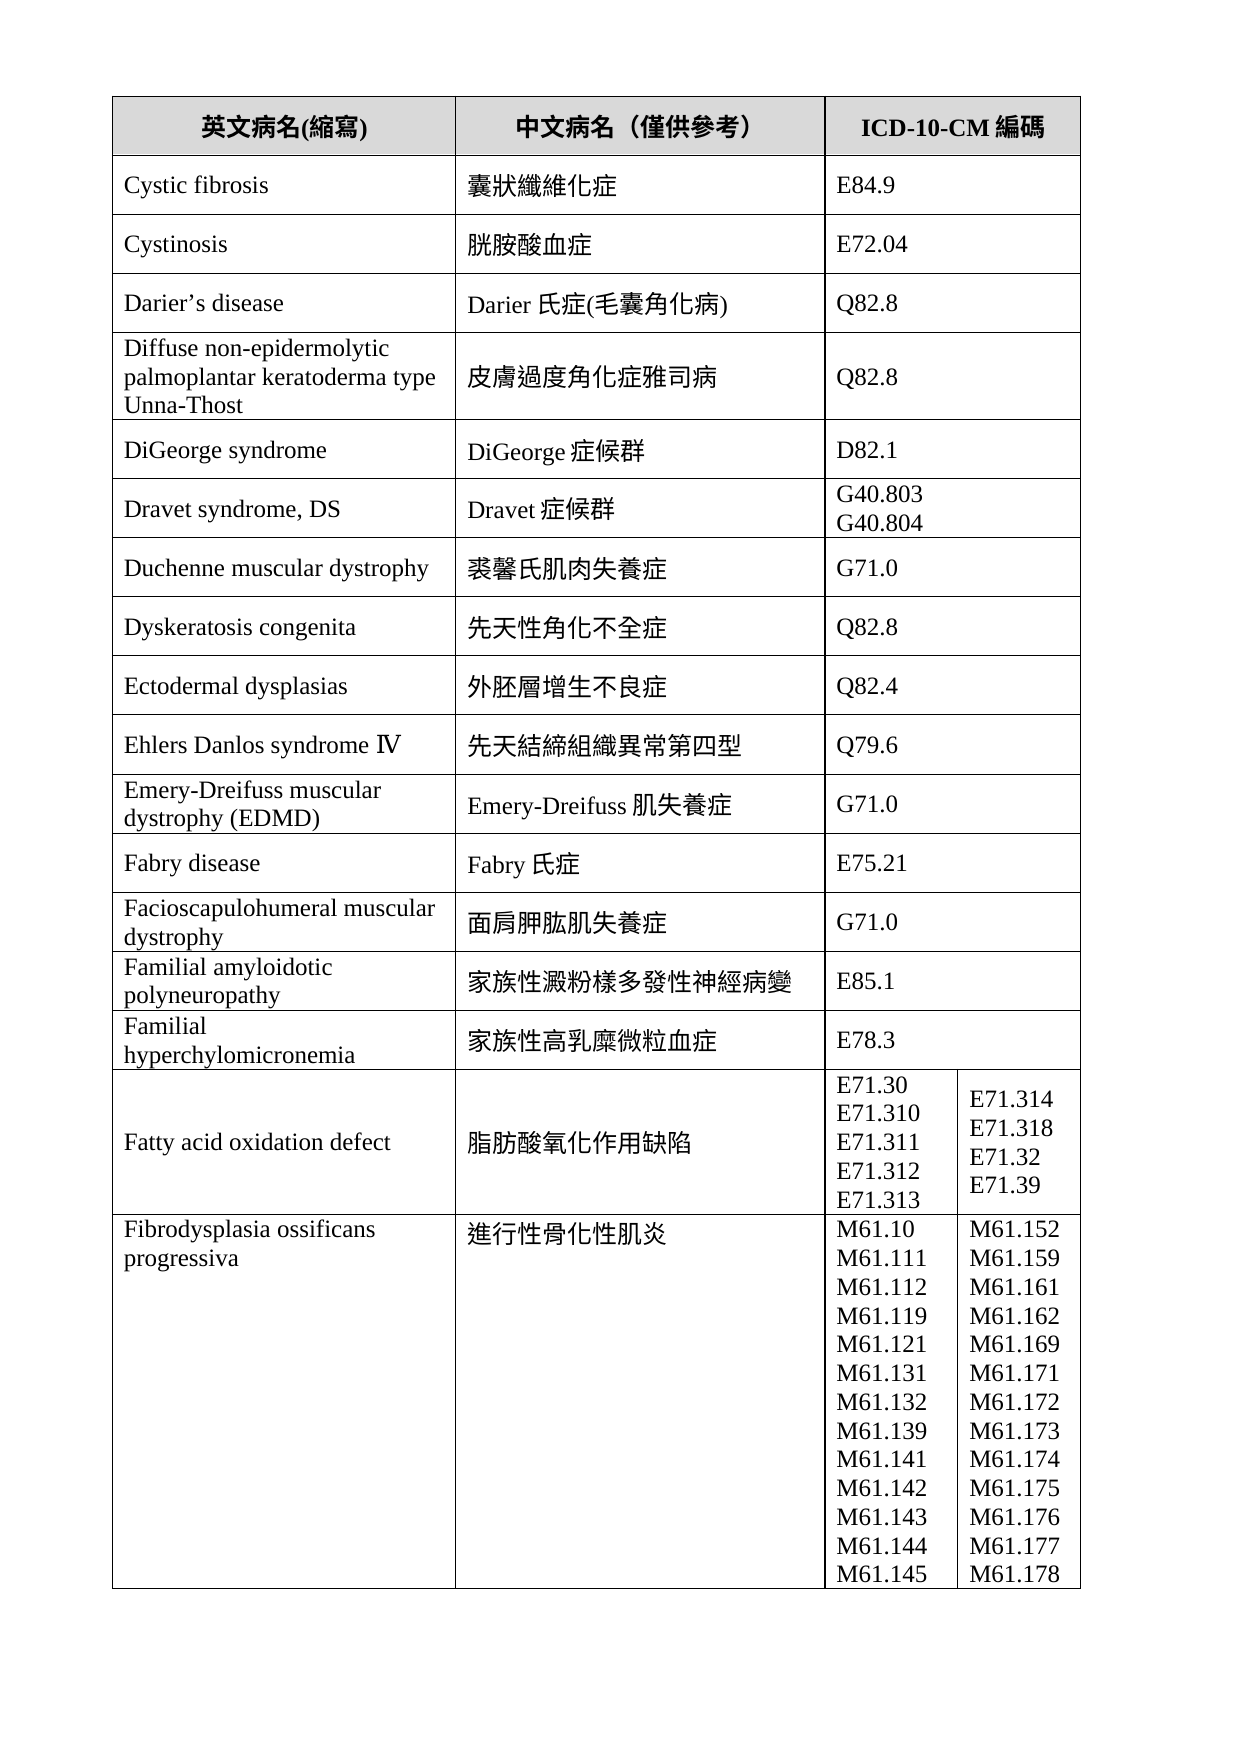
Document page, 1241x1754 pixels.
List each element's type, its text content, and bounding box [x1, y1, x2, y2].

table_cell Fabry氏症 [456, 834, 824, 892]
table_cell Facioscapulohumeral muscular dystrophy [113, 893, 455, 951]
table_cell E84.9 [826, 156, 1080, 214]
table_cell 胱胺酸血症 [456, 215, 824, 273]
table_cell 脂肪酸氧化作用缺陷 [456, 1070, 824, 1213]
table_cell Fabry disease [113, 834, 455, 892]
table_cell Q82.8 [826, 597, 1080, 655]
table_cell 先天結締組織異常第四型 [456, 715, 824, 773]
table_cell Familial hyperchylomicronemia [113, 1011, 455, 1069]
table_cell D82.1 [826, 420, 1080, 478]
table_cell 裘馨氏肌肉失養症 [456, 538, 824, 596]
table_cell Darier氏症(毛囊角化病) [456, 274, 824, 332]
table_cell DiGeorge syndrome [113, 420, 455, 478]
table_cell M61.10 M61.111 M61.112 M61.119 M61.121 M61.131 M61.132 M61.139 M61.141 M61.142 M61.143 M61.144 M61.145 [826, 1215, 957, 1588]
table_cell 進行性骨化性肌炎 [456, 1215, 824, 1588]
table_cell E71.314 E71.318 E71.32 E71.39 [958, 1070, 1080, 1213]
table_cell E85.1 [826, 952, 1080, 1010]
table_cell Emery-Dreifuss肌失養症 [456, 775, 824, 832]
table_cell G71.0 [826, 775, 1080, 832]
table_cell E71.30 E71.310 E71.311 E71.312 E71.313 [826, 1070, 957, 1213]
table_cell M61.152 M61.159 M61.161 M61.162 M61.169 M61.171 M61.172 M61.173 M61.174 M61.175 M61.176 M61.177 M61.178 [958, 1215, 1080, 1588]
table_cell Fibrodysplasia ossificans progressiva [113, 1215, 455, 1588]
table_cell DiGeorge症候群 [456, 420, 824, 478]
table_cell G71.0 [826, 538, 1080, 596]
table_cell E75.21 [826, 834, 1080, 892]
table_cell Q82.8 [826, 333, 1080, 419]
table_cell 家族性高乳糜微粒血症 [456, 1011, 824, 1069]
table_cell Diffuse non-epidermolytic palmoplantar keratoderma type Unna-Thost [113, 333, 455, 419]
table_cell Q79.6 [826, 715, 1080, 773]
table_cell Dravet症候群 [456, 479, 824, 537]
table_cell Fatty acid oxidation defect [113, 1070, 455, 1213]
table_cell 面肩胛肱肌失養症 [456, 893, 824, 951]
table_cell 先天性角化不全症 [456, 597, 824, 655]
table_cell 囊狀纖維化症 [456, 156, 824, 214]
table_cell 家族性澱粉樣多發性神經病變 [456, 952, 824, 1010]
table_cell G40.803 G40.804 [826, 479, 1080, 537]
table_cell E78.3 [826, 1011, 1080, 1069]
table_cell E72.04 [826, 215, 1080, 273]
table_cell Dyskeratosis congenita [113, 597, 455, 655]
table_cell Cystinosis [113, 215, 455, 273]
table_cell Familial amyloidotic polyneuropathy [113, 952, 455, 1010]
table_cell Q82.8 [826, 274, 1080, 332]
table_cell Duchenne muscular dystrophy [113, 538, 455, 596]
table_cell Ehlers Danlos syndrome Ⅳ [113, 715, 455, 773]
table_cell 外胚層增生不良症 [456, 656, 824, 714]
table_cell Dravet syndrome, DS [113, 479, 455, 537]
table_header 中文病名（僅供參考） [456, 97, 824, 154]
table_cell Q82.4 [826, 656, 1080, 714]
table_header ICD-10-CM編碼 [826, 97, 1080, 154]
table_cell Darier’s disease [113, 274, 455, 332]
table_cell Ectodermal dysplasias [113, 656, 455, 714]
table_cell Cystic fibrosis [113, 156, 455, 214]
table_cell G71.0 [826, 893, 1080, 951]
table_cell 皮膚過度角化症雅司病 [456, 333, 824, 419]
table_cell Emery-Dreifuss muscular dystrophy (EDMD) [113, 775, 455, 832]
table_header 英文病名(縮寫) [113, 97, 455, 154]
